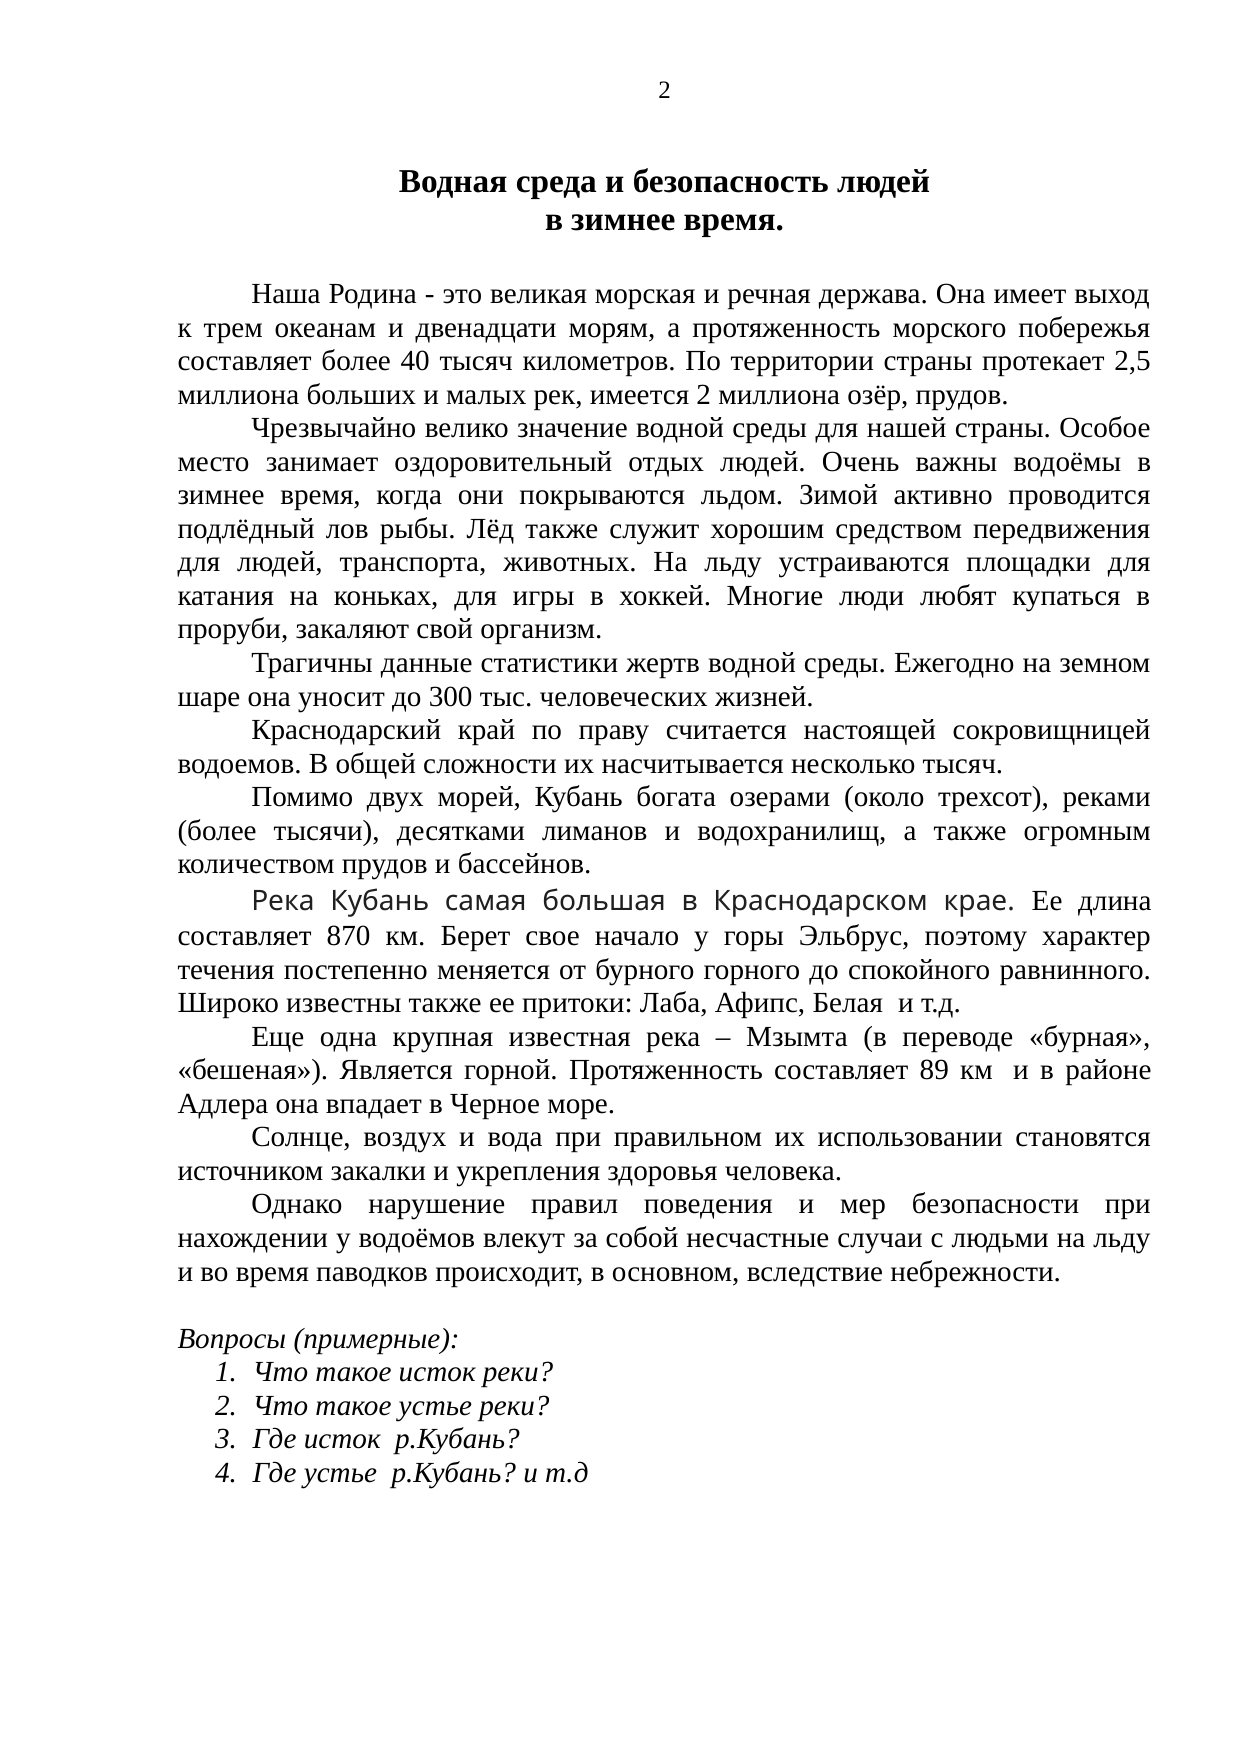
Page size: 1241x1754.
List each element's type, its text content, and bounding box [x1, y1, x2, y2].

text Краснодарский край по праву считается настоящей сокровищницей водоемов. В общей сложности их насчитывается несколько тысяч. [177, 712, 1152, 779]
list Где устье р.Кубань? и т.д [215, 1455, 1152, 1488]
text Однако нарушение правил поведения и мер безопасности при нахождении у водоёмов влекут за собой несчастные случаи с людьми на льду и во время паводков происходит, в основном, вследствие небрежности. [177, 1187, 1152, 1287]
text Трагичны данные статистики жертв водной среды. Ежегодно на земном шаре она уносит до 300 тыс. человеческих жизней. [177, 645, 1152, 712]
text Водная среда и безопасность людей [177, 161, 1152, 199]
list Что такое устье реки? [215, 1388, 1152, 1421]
text Чрезвычайно велико значение водной среды для нашей страны. Особое место занимает оздоровительный отдых людей. Очень важны водоёмы в зимнее время, когда они покрываются льдом. Зимой активно проводится подлёдный лов рыбы. Лёд также служит хорошим средством передвижения для людей, транспорта, животных. На льду устраиваются площадки для катания на коньках, для игры в хоккей. Многие люди любят купаться в проруби, закаляют свой организм. [177, 410, 1152, 645]
list Где исток р.Кубань? [215, 1421, 1152, 1455]
text Солнце, воздух и вода при правильном их использовании становятся источником закалки и укрепления здоровья человека. [177, 1119, 1152, 1187]
text в зимнее время. [177, 199, 1152, 238]
text Помимо двух морей, Кубань богата озерами (около трехсот), реками (более тысячи), десятками лиманов и водохранилищ, а также огромным количеством прудов и бассейнов. [177, 779, 1152, 880]
text Река Кубань самая большая в Краснодарском крае. Ее длина составляет 870 км. Берет свое начало у горы Эльбрус, поэтому характер течения постепенно меняется от бурного горного до спокойного равнинного. Широко известны также ее притоки: Лаба, Афипс, Белая и т.д. [177, 880, 1152, 1019]
text Вопросы (примерные): [177, 1321, 1152, 1354]
list Что такое исток реки? [215, 1354, 1152, 1388]
text Наша Родина - это великая морская и речная держава. Она имеет выход к трем океанам и двенадцати морям, а протяженность морского побережья составляет более 40 тысяч километров. По территории страны протекает 2,5 миллиона больших и малых рек, имеется 2 миллиона озёр, прудов. [177, 276, 1152, 410]
text Еще одна крупная известная река – Мзымта (в переводе «бурная», «бешеная»). Является горной. Протяженность составляет 89 км и в районе Адлера она впадает в Черное море. [177, 1019, 1152, 1119]
